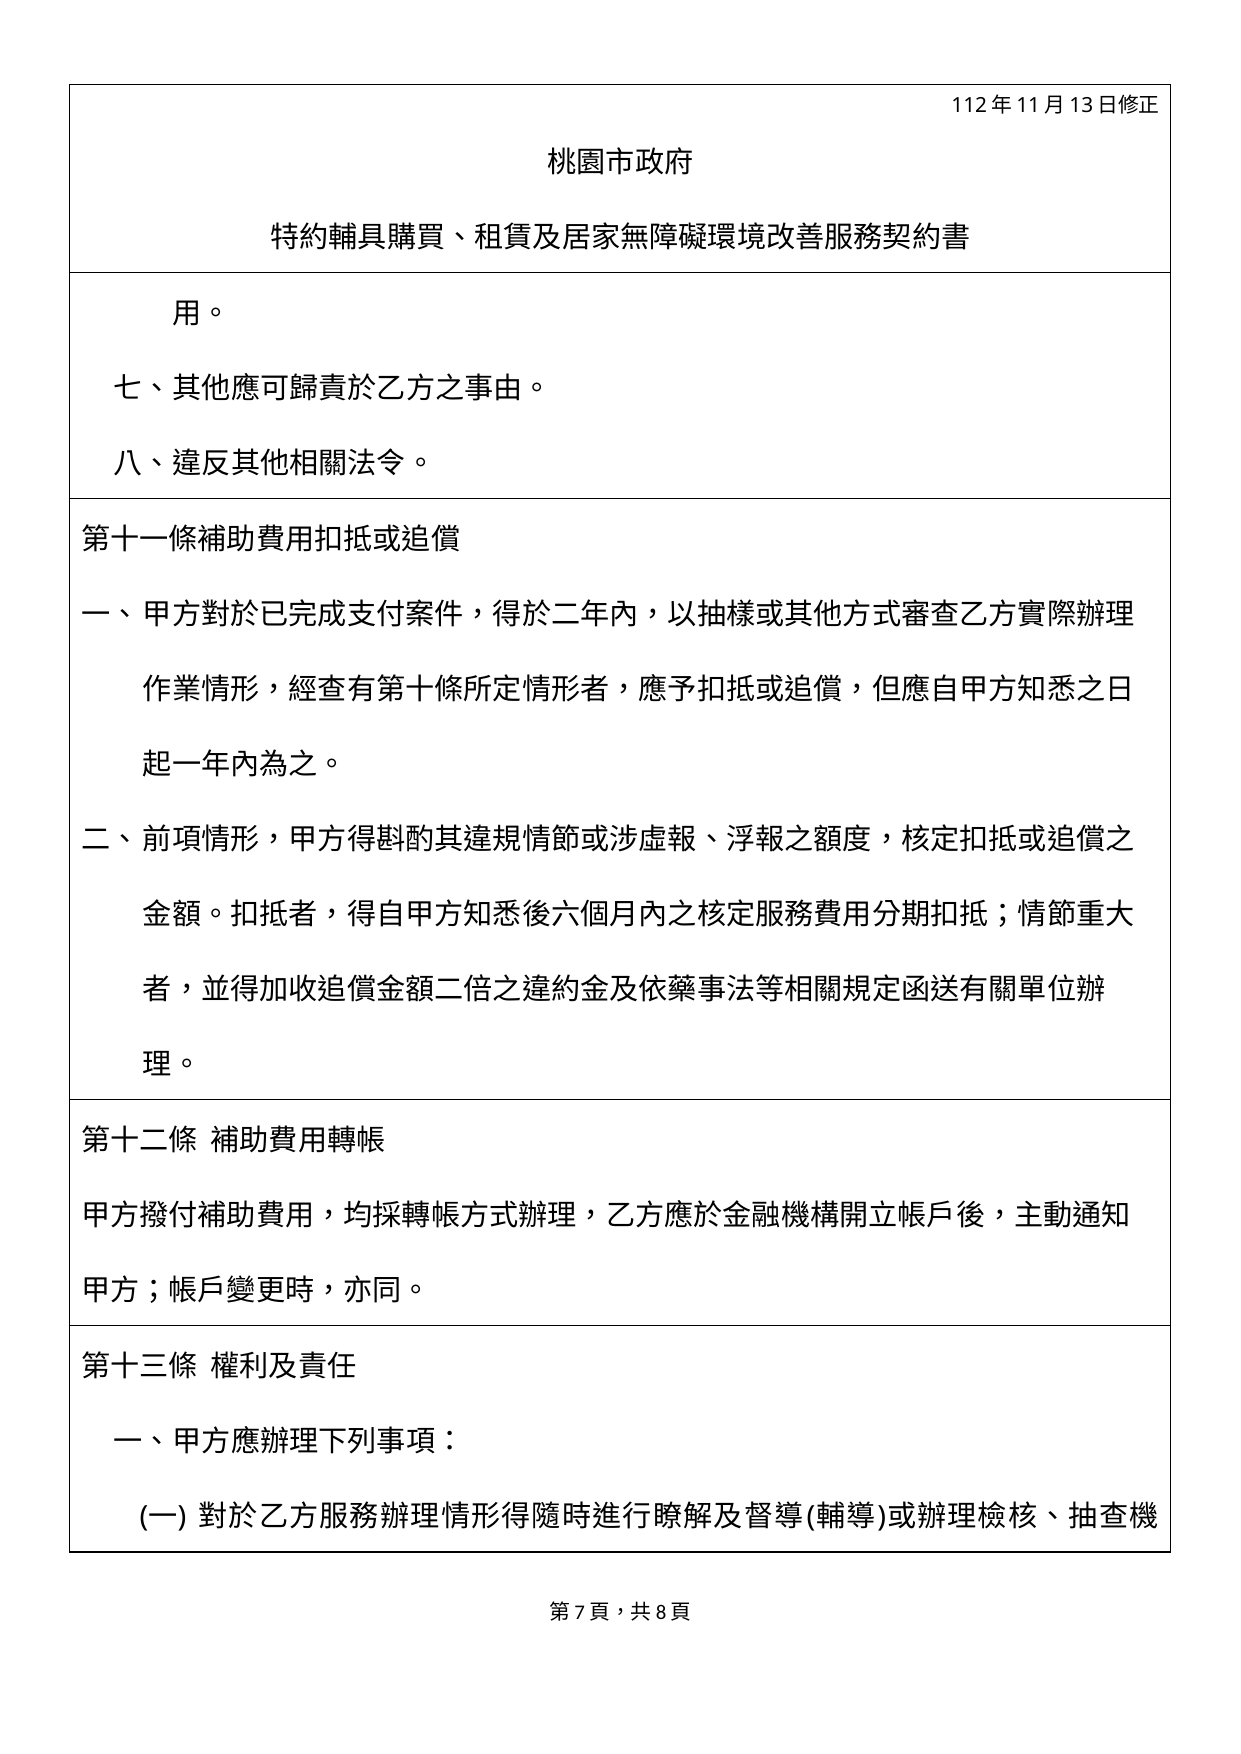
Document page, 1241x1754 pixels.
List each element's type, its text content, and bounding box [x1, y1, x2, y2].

table_cell 第十一條補助費用扣抵或追償 甲方對於已完成支付案件，得於二年內，以抽樣或其他方式審查乙方實際辦理作業情形，經查有第十條所定情形者，應予扣抵或追償，但應自甲方知悉之日起一年內為之。 前項情形，甲方得斟酌其違規情節或涉虛報、浮報之額度，核定扣抵或追償之金額。扣抵者，得自甲方知悉後六個月內之核定服務費用分期扣抵；情節重大者，並得加收追償金額二倍之違約金及依藥事法等相關規定函送有關單位辦理。 [70, 499, 1170, 1099]
table_header 112年11月13日修正 桃園市政府 特約輔具購買、租賃及居家無障礙環境改善服務契約書 [70, 85, 1170, 272]
table_cell 第十條 補助費用追扣 甲方核付乙方補助費用，經查有下列情形之一者，不予補助： 乙方對個案之服務不屬於本契約之履約標的。 非甲方核定之補助項目、額度或數量。 未確實核對個案身分證明文件。 未於甲方指定之期間內，登錄個案相關紀錄於甲方指定之資訊系統。 違反身心障礙者輔具費用補助基準、長期照顧服務申請及給付辦法、身心障礙者醫療復健費用及醫療輔具補助辦法之附表 醫療復健費用及醫療輔具補助標準之規定。 以詐欺或其他不正當行為重複領取補助費用或為虛偽之證明及請領補助費用。 其他應可歸責於乙方之事由。 違反其他相關法令。 [70, 273, 1170, 498]
table_cell 第十二條 補助費用轉帳 甲方撥付補助費用，均採轉帳方式辦理，乙方應於金融機構開立帳戶後，主動通知甲方；帳戶變更時，亦同。 [70, 1100, 1170, 1325]
table_cell 第十三條 權利及責任 甲方應辦理下列事項： 對於乙方服務辦理情形得隨時進行瞭解及督導(輔導)或辦理檢核、抽查機制。 甲方為瞭解乙方提供服務之情形，得通知其提供相關服務資料，並得派員訪查之。訪查時，甲方應出示有關執行職務之證明文件或顯示足資辨別之標誌；乙方應提供必要之協助，不得規避、妨礙或拒絕。 甲方進行核銷表件審查，如有缺漏文件或有錯誤等，應以公文退件，限期補正。 依執行情形將補助費用核付乙方；若發現乙方有短報或漏報者，應通知乙方。 不定期辦理個案服務滿意度調查。 乙方應辦理下列事項： 接受甲方之輔導、監督、檢核或抽查。 提供服務： 乙方須依甲方審查核定之輔具評估報告書提供輔具或居家無障礙環境改善服務。 乙方提供服務，應配合甲方收集資料。 針對個案部分負擔所繳付之補助費用，應事先取得個案或家屬同意，並與個案簽訂輔具補助證明。 乙方對個案提供服務時，不得有下列行為： 侵害個案及其家屬隱私權。 因個案之性別、出生地、種族、宗教、教育、職業、婚姻狀況、生理狀況而為歧視或不公平待遇。 遺棄、身心虐待、歧視、傷害、違法限制個案人身自由或其他侵害其權益之行為。 向個案借貸及不當金錢往來之行為。 巧立名目向民眾收取費用。 提供非屬核定內容之產品。 假借廣告名義，行招攬服務。 自行回收民眾舊有輔具，應協助民眾與本市輔具資源中心聯繫，進行回收再利用。 乙方已向甲方申請核撥支付補助費用，惟個案因故退貨，乙方應主動告知甲方，並辦理返還甲方支付補助費用。 其他： 乙方代理人、使用人、受僱人之故意或過失，視為乙方之故意或過失。乙方如未依契約文件之約定或其他可歸責於乙方之事由，致使甲方負國家賠償責任或其他損害賠償責任時，不論本契約之履約期限是否屆滿，甲方對乙方均有求償權利。 個案因接受乙方服務，認為乙方損害其權利而請求賠償時，乙方除應自個案請求之日起7日內，以書面、傳真或電子郵件方式通知甲方外，並於30日內與個案進行協商。 乙方提供輔具租賃服務者，除上揭項目外，另應依下列事項辦理： (一)乙方提供租賃之輔具項目規格、服務流程、特約單位服務人員在職訓練等規 範，應依甲方審核通過之租賃服務營運計畫書辦理。 (二)設置輔具服務人員：乙方門市服務人員應領有輔具服務人員課程結業證書。 (輔具訓練結業證明於衛生福利部公告實施後辦理) (三)乙方應配合甲方或衛生福利部不定期針對租賃品服務流程、清潔消毒流程查核。 (四)為確保個案服務品質，乙方應與個案簽訂書面服務契約，該契約應符合長期照顧輔具租賃特約單位與服務使用者簽約注意事項。 (五)乙方辦理輔具租賃服務得與個案(承租人)合意收取押租金，惟押租金最高不得超過二個月租金之總額。押租金應於租期屆滿或租賃契約終止，承租人交還輔具時返還之。 (六)乙方於租賃期間除契約另訂定外，修繕義務由乙方負擔，乙方須於接獲個案租賃品修繕通知時，除雙方另有約定外，五日內至個案處所維修。 (七)個案接受乙方服務期間，如有服務異動或結案之需求，須確實告知甲方，以瞭解個案及乙方之服務狀況。 (八)乙方應配合甲方收集資料；事後應完成服務紀錄，並應依法保存七年。 (九)針對個案部分負擔所繳付之補助費用，應開立收據；其有自費負擔項目，應事先取得個案或家屬同意，並於服務契約載明。 [70, 1326, 1170, 1551]
